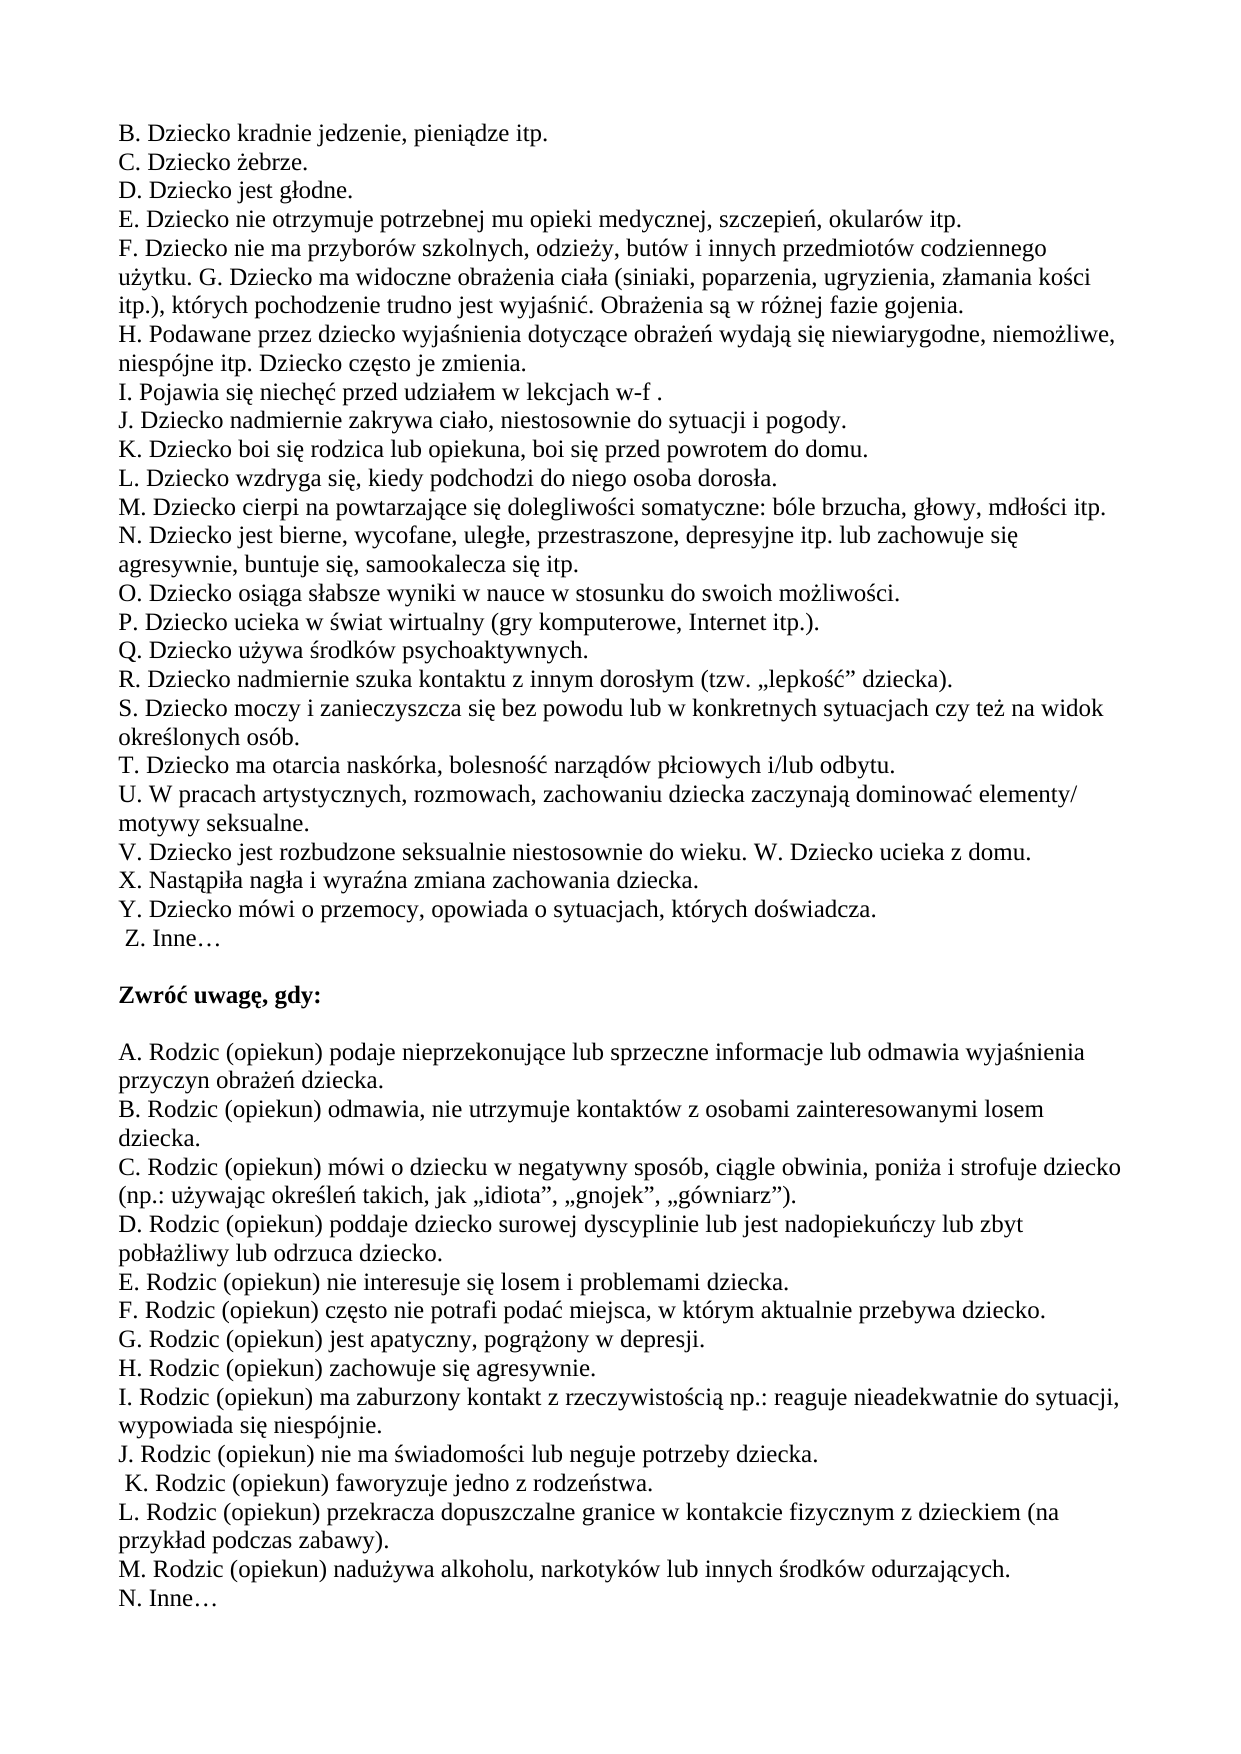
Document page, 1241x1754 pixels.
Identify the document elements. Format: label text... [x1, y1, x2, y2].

text M. Rodzic (opiekun) nadużywa alkoholu, narkotyków lub innych środków odurzających. [118, 1554, 1122, 1583]
text I. Rodzic (opiekun) ma zaburzony kontakt z rzeczywistością np.: reaguje nieadekwatnie do sytuacji, wypowiada się niespójnie. [118, 1382, 1122, 1439]
text H. Rodzic (opiekun) zachowuje się agresywnie. [118, 1353, 1122, 1382]
text Y. Dziecko mówi o przemocy, opowiada o sytuacjach, których doświadcza. [118, 894, 1122, 923]
text F. Rodzic (opiekun) często nie potrafi podać miejsca, w którym aktualnie przebywa dziecko. [118, 1295, 1122, 1324]
text I. Pojawia się niechęć przed udziałem w lekcjach w-f . [118, 377, 1122, 406]
text D. Dziecko jest głodne. [118, 176, 1122, 204]
text B. Dziecko kradnie jedzenie, pieniądze itp. [118, 118, 1122, 147]
text C. Rodzic (opiekun) mówi o dziecku w negatywny sposób, ciągle obwinia, poniża i strofuje dziecko (np.: używając określeń takich, jak „idiota”, „gnojek”, „gówniarz”). [118, 1152, 1122, 1209]
text M. Dziecko cierpi na powtarzające się dolegliwości somatyczne: bóle brzucha, głowy, mdłości itp. N. Dziecko jest bierne, wycofane, uległe, przestraszone, depresyjne itp. lub zachowuje się agresywnie, buntuje się, samookalecza się itp. [118, 492, 1122, 578]
text U. W pracach artystycznych, rozmowach, zachowaniu dziecka zaczynają dominować elementy/ motywy seksualne. [118, 779, 1122, 837]
text J. Rodzic (opiekun) nie ma świadomości lub neguje potrzeby dziecka. [118, 1439, 1122, 1468]
text Zwróć uwagę, gdy: [118, 980, 1122, 1009]
text A. Rodzic (opiekun) podaje nieprzekonujące lub sprzeczne informacje lub odmawia wyjaśnienia przyczyn obrażeń dziecka. [118, 1037, 1122, 1094]
text X. Nastąpiła nagła i wyraźna zmiana zachowania dziecka. [118, 866, 1122, 894]
text R. Dziecko nadmiernie szuka kontaktu z innym dorosłym (tzw. „lepkość” dziecka). [118, 664, 1122, 693]
text V. Dziecko jest rozbudzone seksualnie niestosownie do wieku. W. Dziecko ucieka z domu. [118, 837, 1122, 866]
text G. Rodzic (opiekun) jest apatyczny, pogrążony w depresji. [118, 1324, 1122, 1353]
text E. Dziecko nie otrzymuje potrzebnej mu opieki medycznej, szczepień, okularów itp. [118, 204, 1122, 233]
text F. Dziecko nie ma przyborów szkolnych, odzieży, butów i innych przedmiotów codziennego użytku. G. Dziecko ma widoczne obrażenia ciała (siniaki, poparzenia, ugryzienia, złamania kości itp.), których pochodzenie trudno jest wyjaśnić. Obrażenia są w różnej fazie gojenia. [118, 233, 1122, 319]
text H. Podawane przez dziecko wyjaśnienia dotyczące obrażeń wydają się niewiarygodne, niemożliwe, niespójne itp. Dziecko często je zmienia. [118, 319, 1122, 377]
text N. Inne… [118, 1583, 1122, 1612]
text D. Rodzic (opiekun) poddaje dziecko surowej dyscyplinie lub jest nadopiekuńczy lub zbyt pobłażliwy lub odrzuca dziecko. [118, 1209, 1122, 1267]
text T. Dziecko ma otarcia naskórka, bolesność narządów płciowych i/lub odbytu. [118, 751, 1122, 779]
text C. Dziecko żebrze. [118, 147, 1122, 176]
text Z. Inne… [118, 923, 1122, 952]
text S. Dziecko moczy i zanieczyszcza się bez powodu lub w konkretnych sytuacjach czy też na widok określonych osób. [118, 693, 1122, 751]
text P. Dziecko ucieka w świat wirtualny (gry komputerowe, Internet itp.). [118, 607, 1122, 636]
text E. Rodzic (opiekun) nie interesuje się losem i problemami dziecka. [118, 1267, 1122, 1295]
text Q. Dziecko używa środków psychoaktywnych. [118, 636, 1122, 664]
text J. Dziecko nadmiernie zakrywa ciało, niestosownie do sytuacji i pogody. [118, 406, 1122, 434]
text B. Rodzic (opiekun) odmawia, nie utrzymuje kontaktów z osobami zainteresowanymi losem dziecka. [118, 1094, 1122, 1152]
text K. Rodzic (opiekun) faworyzuje jedno z rodzeństwa. [118, 1468, 1122, 1497]
text O. Dziecko osiąga słabsze wyniki w nauce w stosunku do swoich możliwości. [118, 578, 1122, 607]
text L. Dziecko wzdryga się, kiedy podchodzi do niego osoba dorosła. [118, 463, 1122, 492]
text L. Rodzic (opiekun) przekracza dopuszczalne granice w kontakcie fizycznym z dzieckiem (na przykład podczas zabawy). [118, 1497, 1122, 1554]
text K. Dziecko boi się rodzica lub opiekuna, boi się przed powrotem do domu. [118, 434, 1122, 463]
